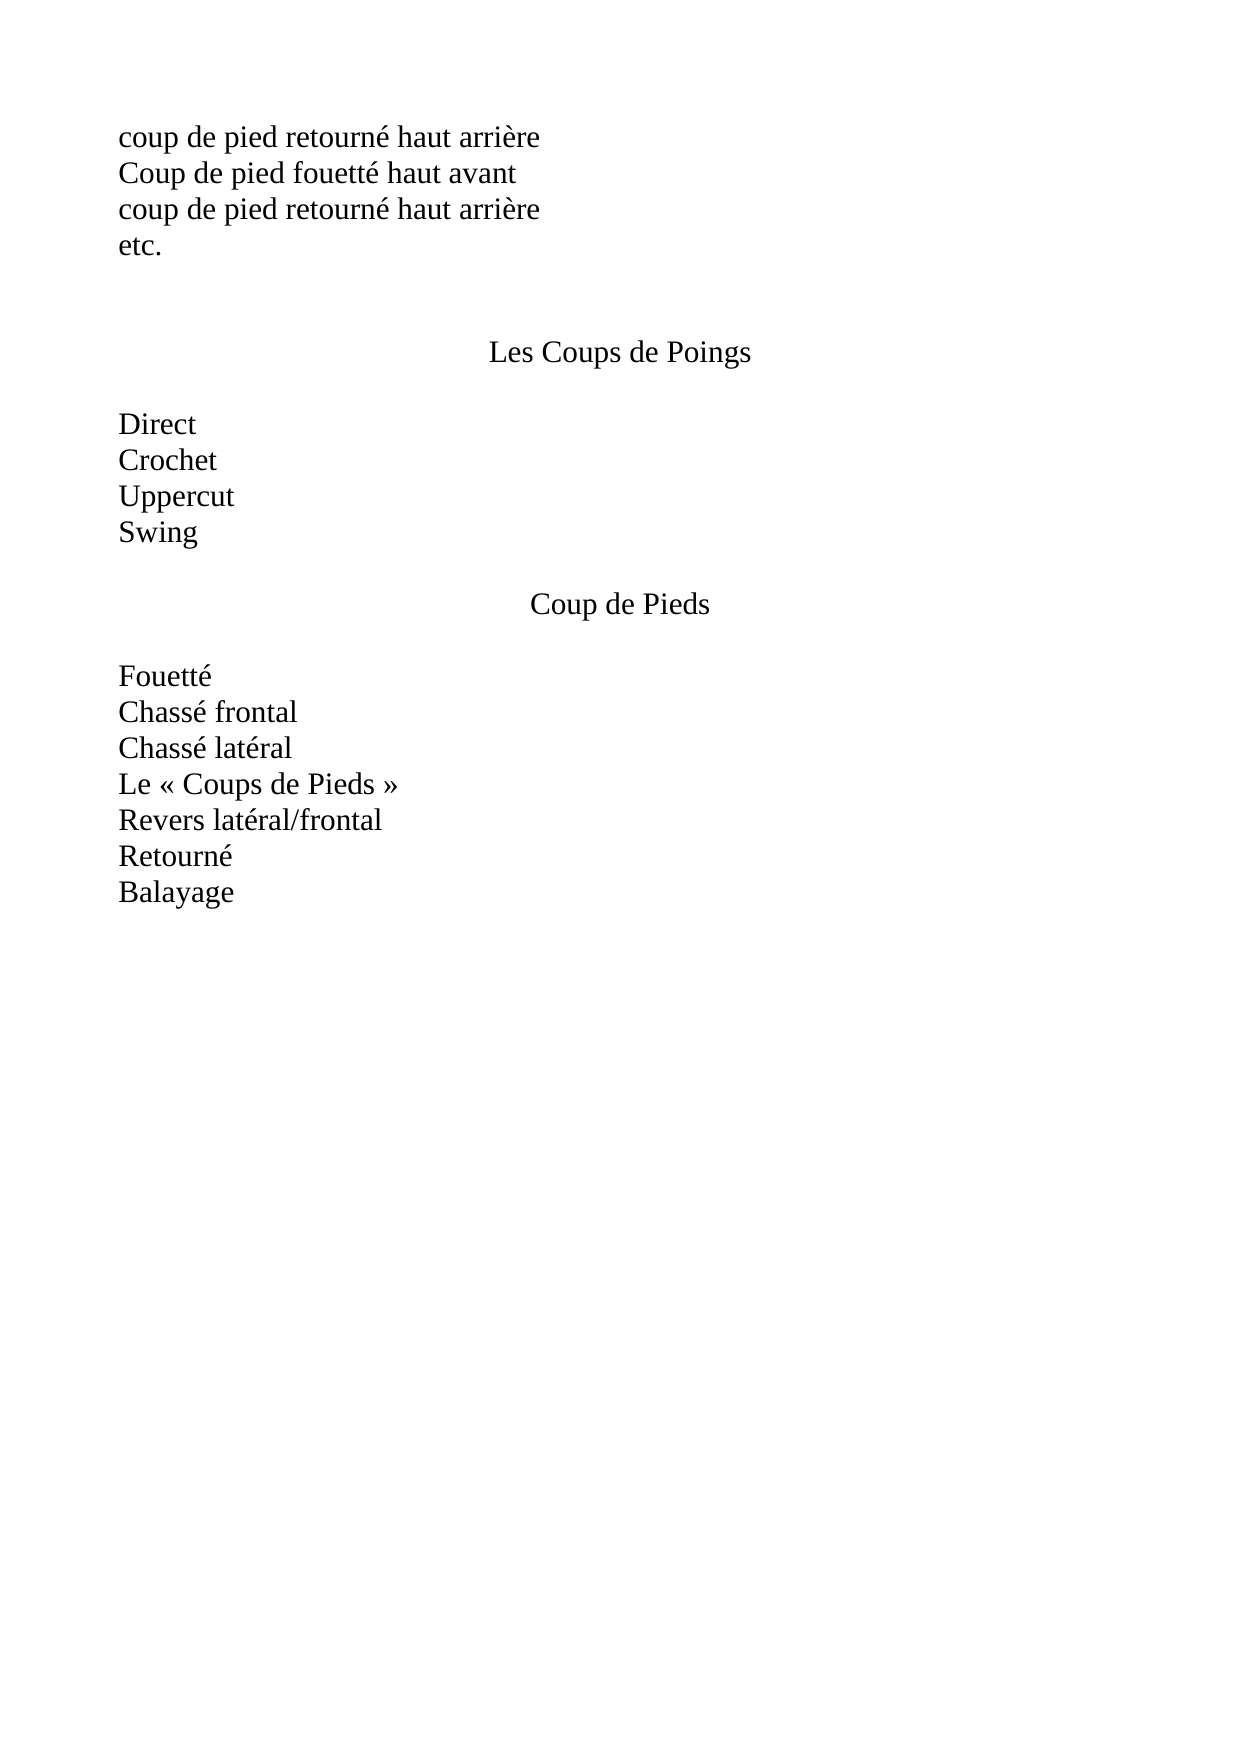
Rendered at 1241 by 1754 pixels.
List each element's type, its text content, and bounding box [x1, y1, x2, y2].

text coup de pied retourné haut arrière [118, 190, 1122, 226]
text Swing [118, 513, 1122, 549]
text Uppercut [118, 477, 1122, 513]
text Retourné [118, 837, 1122, 873]
text Crochet [118, 442, 1122, 477]
text Les Coups de Poings [118, 334, 1122, 370]
text Chassé frontal [118, 693, 1122, 729]
text Coup de pied fouetté haut avant [118, 154, 1122, 190]
text Coup de Pieds [118, 585, 1122, 621]
text Revers latéral/frontal [118, 801, 1122, 837]
text etc. [118, 226, 1122, 262]
text Balayage [118, 873, 1122, 909]
text Direct [118, 406, 1122, 442]
text coup de pied retourné haut arrière [118, 118, 1122, 154]
text Le « Coups de Pieds » [118, 765, 1122, 801]
text Fouetté [118, 657, 1122, 693]
text Chassé latéral [118, 729, 1122, 765]
